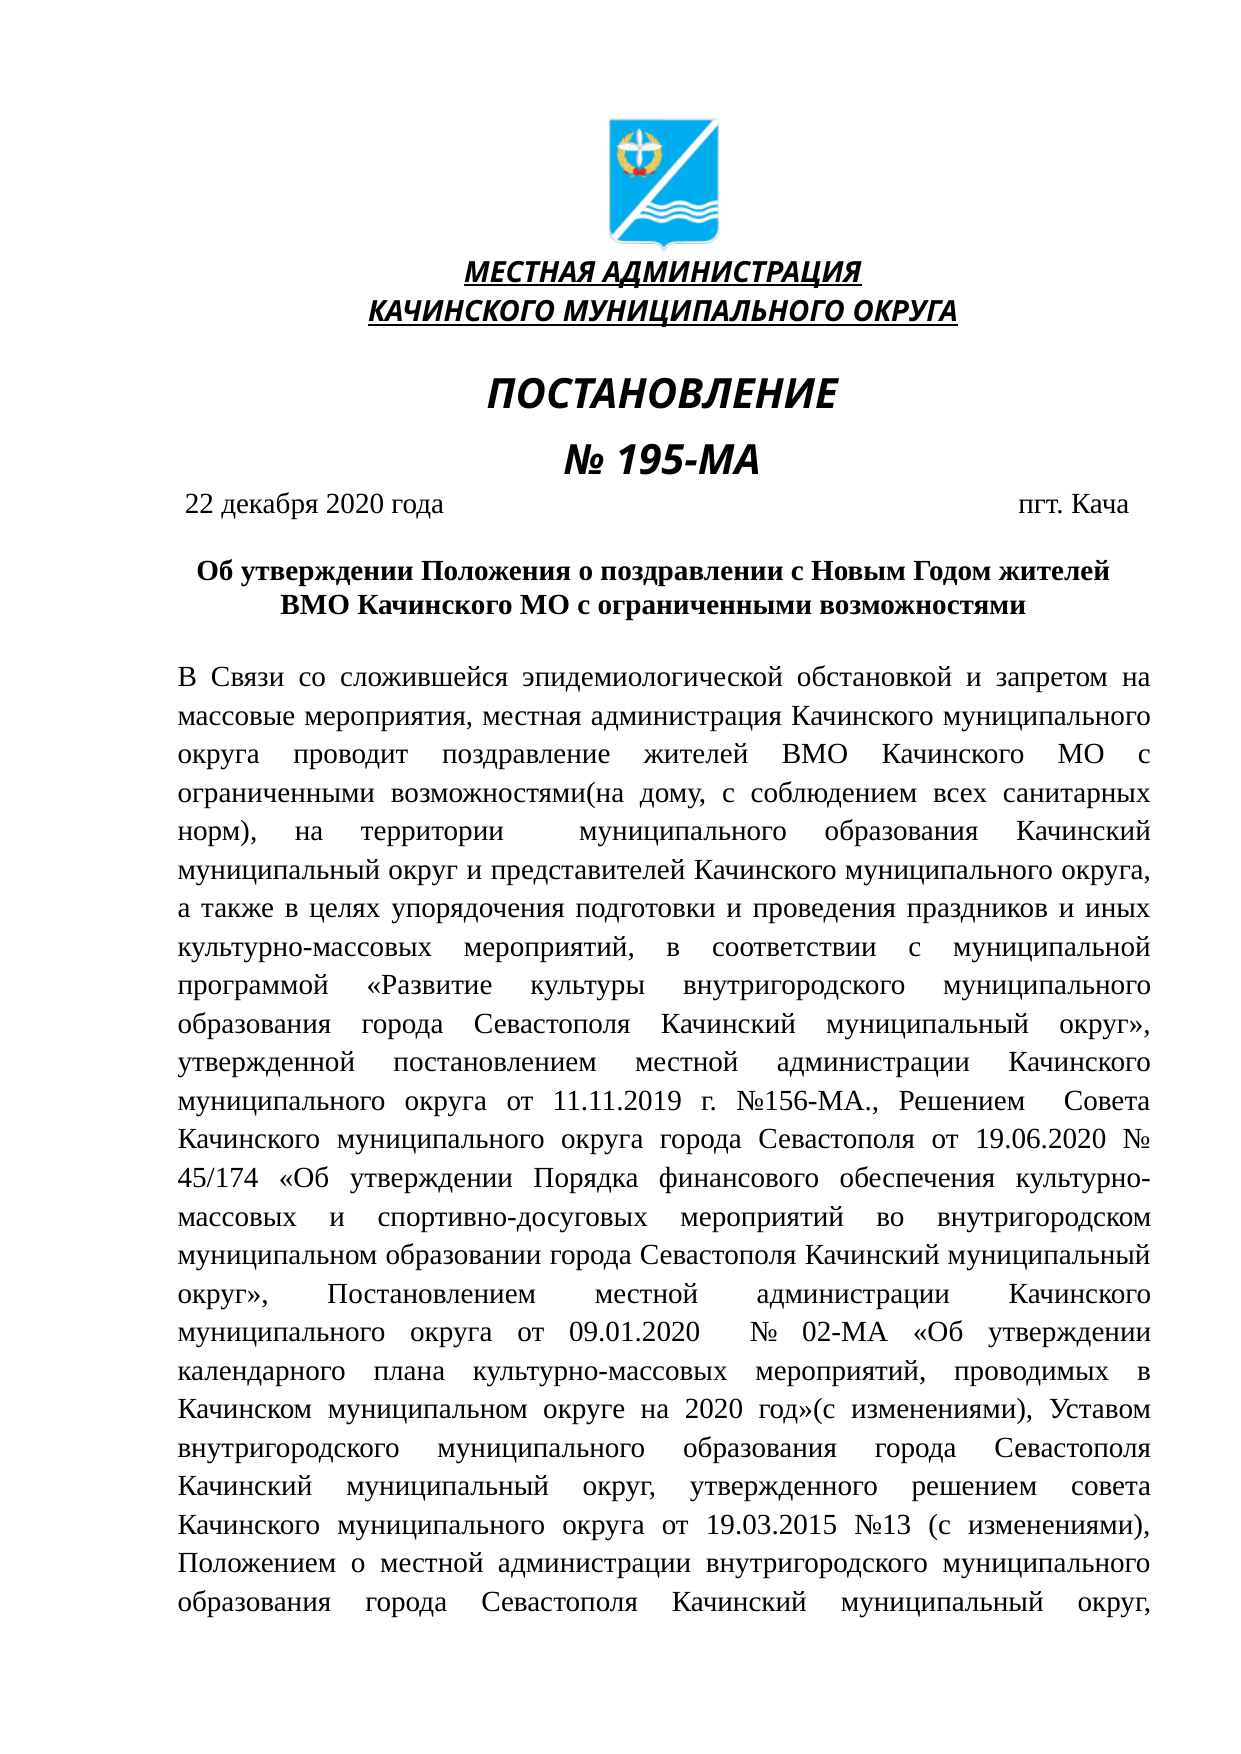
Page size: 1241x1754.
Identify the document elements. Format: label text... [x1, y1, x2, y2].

picture [608, 118, 720, 251]
subtitle ПОСТАНОВЛЕНИЕ [177, 364, 1152, 421]
table_header пгт. Кача [698, 486, 1140, 520]
table_cell Об утверждении Положения о поздравлении с Новым Годом жителей ВМО Качинского МО с ограниченными возможностями [166, 520, 1140, 621]
subtitle МЕСТНАЯ АДМИНИСТРАЦИЯ [177, 251, 1152, 291]
table_header 22 декабря 2020 года [166, 486, 698, 520]
text № 195-МА [177, 429, 1152, 486]
text В Связи со сложившейся эпидемиологической обстановкой и запретом на массовые мероприятия, местная администрация Качинского муниципального округа проводит поздравление жителей ВМО Качинского МО с ограниченными возможностями(на дому, с соблюдением всех санитарных норм), на территории муниципального образования Качинский муниципальный округ и представителей Качинского муниципального округа, а также в целях упорядочения подготовки и проведения праздников и иных культурно-массовых мероприятий, в соответствии с муниципальной программой «Развитие культуры внутригородского муниципального образования города Севастополя Качинский муниципальный округ», утвержденной постановлением местной администрации Качинского муниципального округа от 11.11.2019 г. №156-МА., Решением Совета Качинского муниципального округа города Севастополя от 19.06.2020 № 45/174 «Об утверждении Порядка финансового обеспечения культурно-массовых и спортивно-досуговых мероприятий во внутригородском муниципальном образовании города Севастополя Качинский муниципальный округ», Постановлением местной администрации Качинского муниципального округа от 09.01.2020 № 02-МА «Об утверждении календарного плана культурно-массовых мероприятий, проводимых в Качинском муниципальном округе на 2020 год»(с изменениями), Уставом внутригородского муниципального образования города Севастополя Качинский муниципальный округ, утвержденного решением совета Качинского муниципального округа от 19.03.2015 №13 (с изменениями), Положением о местной администрации внутригородского муниципального образования города Севастополя Качинский муниципальный округ, [177, 659, 1152, 1618]
subtitle КАЧИНСКОГО МУНИЦИПАЛЬНОГО ОКРУГА [177, 291, 1152, 330]
